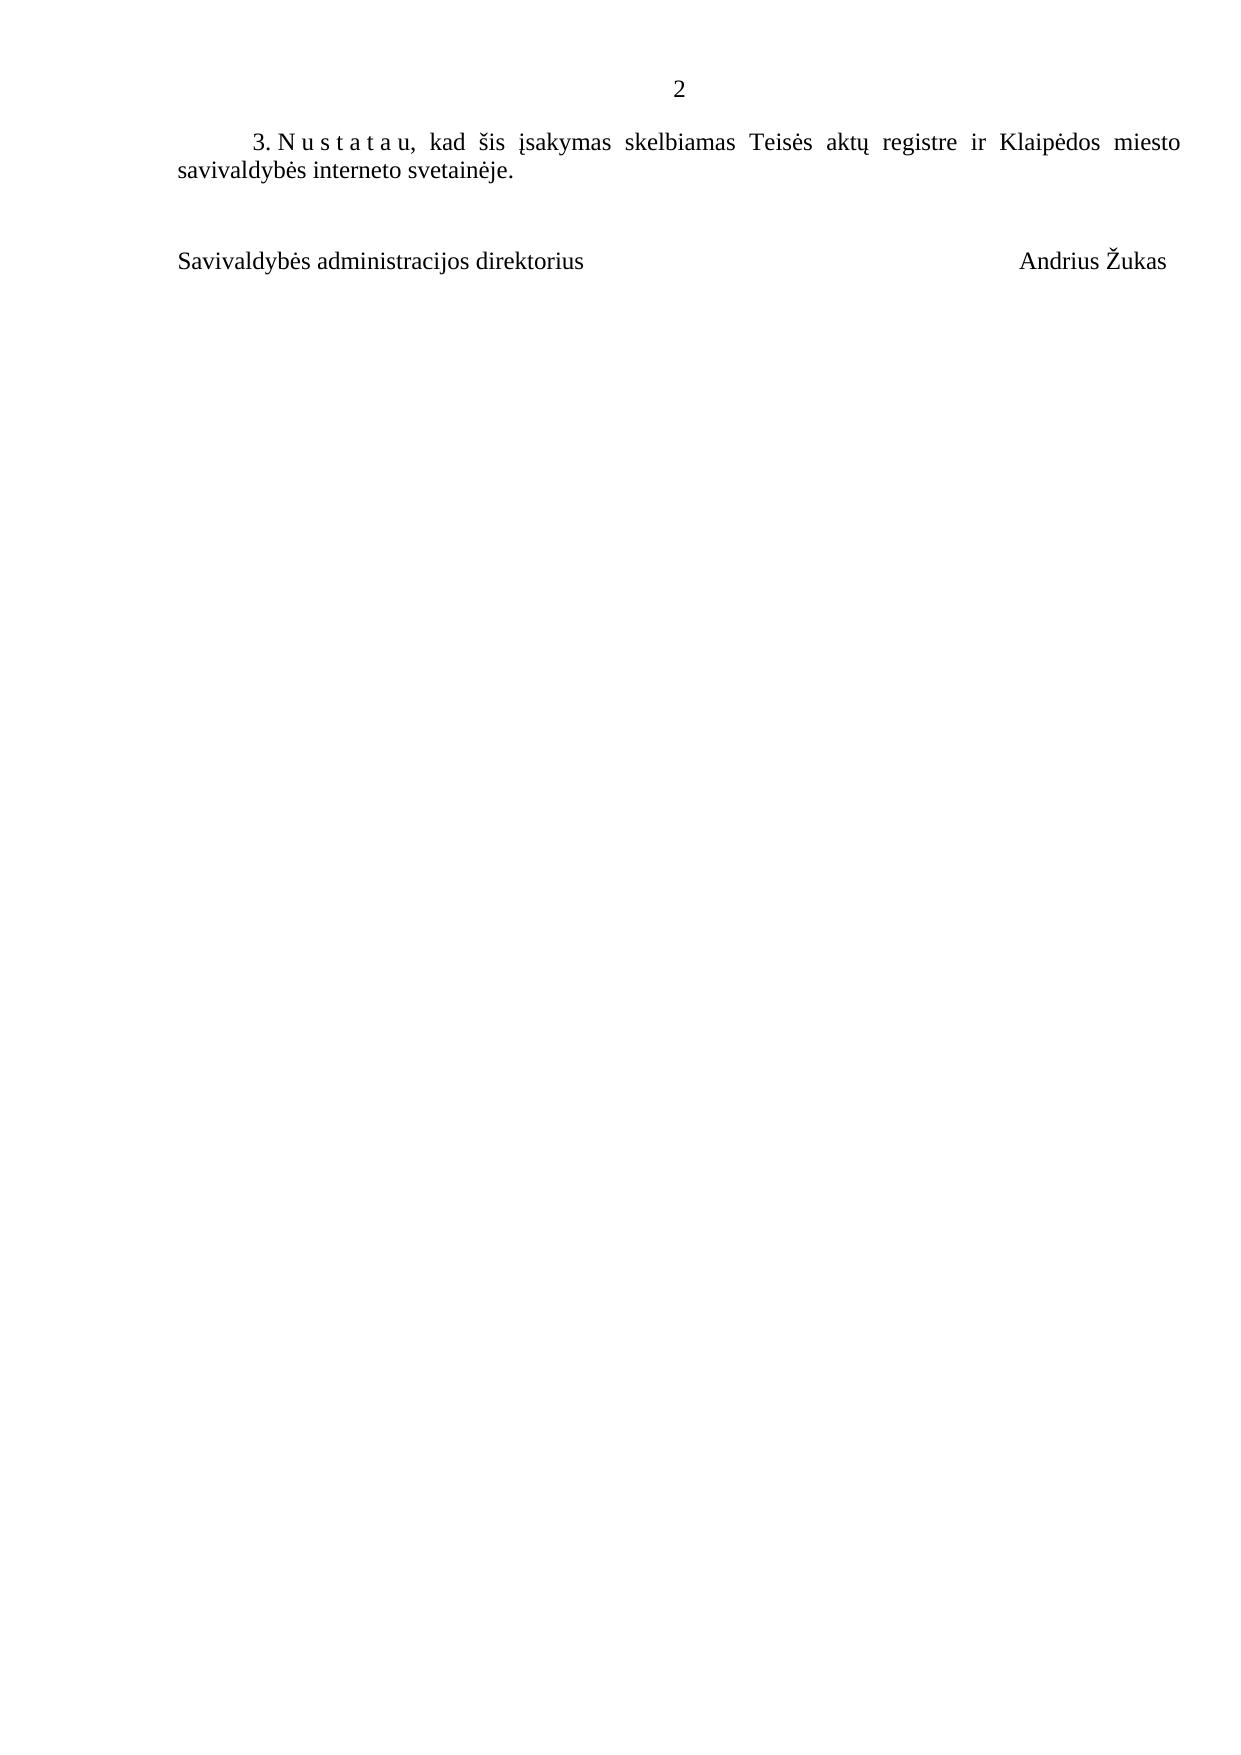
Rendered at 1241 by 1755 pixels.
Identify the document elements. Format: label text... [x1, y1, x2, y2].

text Savivaldybės administracijos direktorius Andrius Žukas [177, 246, 1181, 275]
text 3. Nustatau, kad šis įsakymas skelbiamas Teisės aktų registre ir Klaipėdos miesto savivaldybės interneto svetainėje. [177, 127, 1181, 184]
